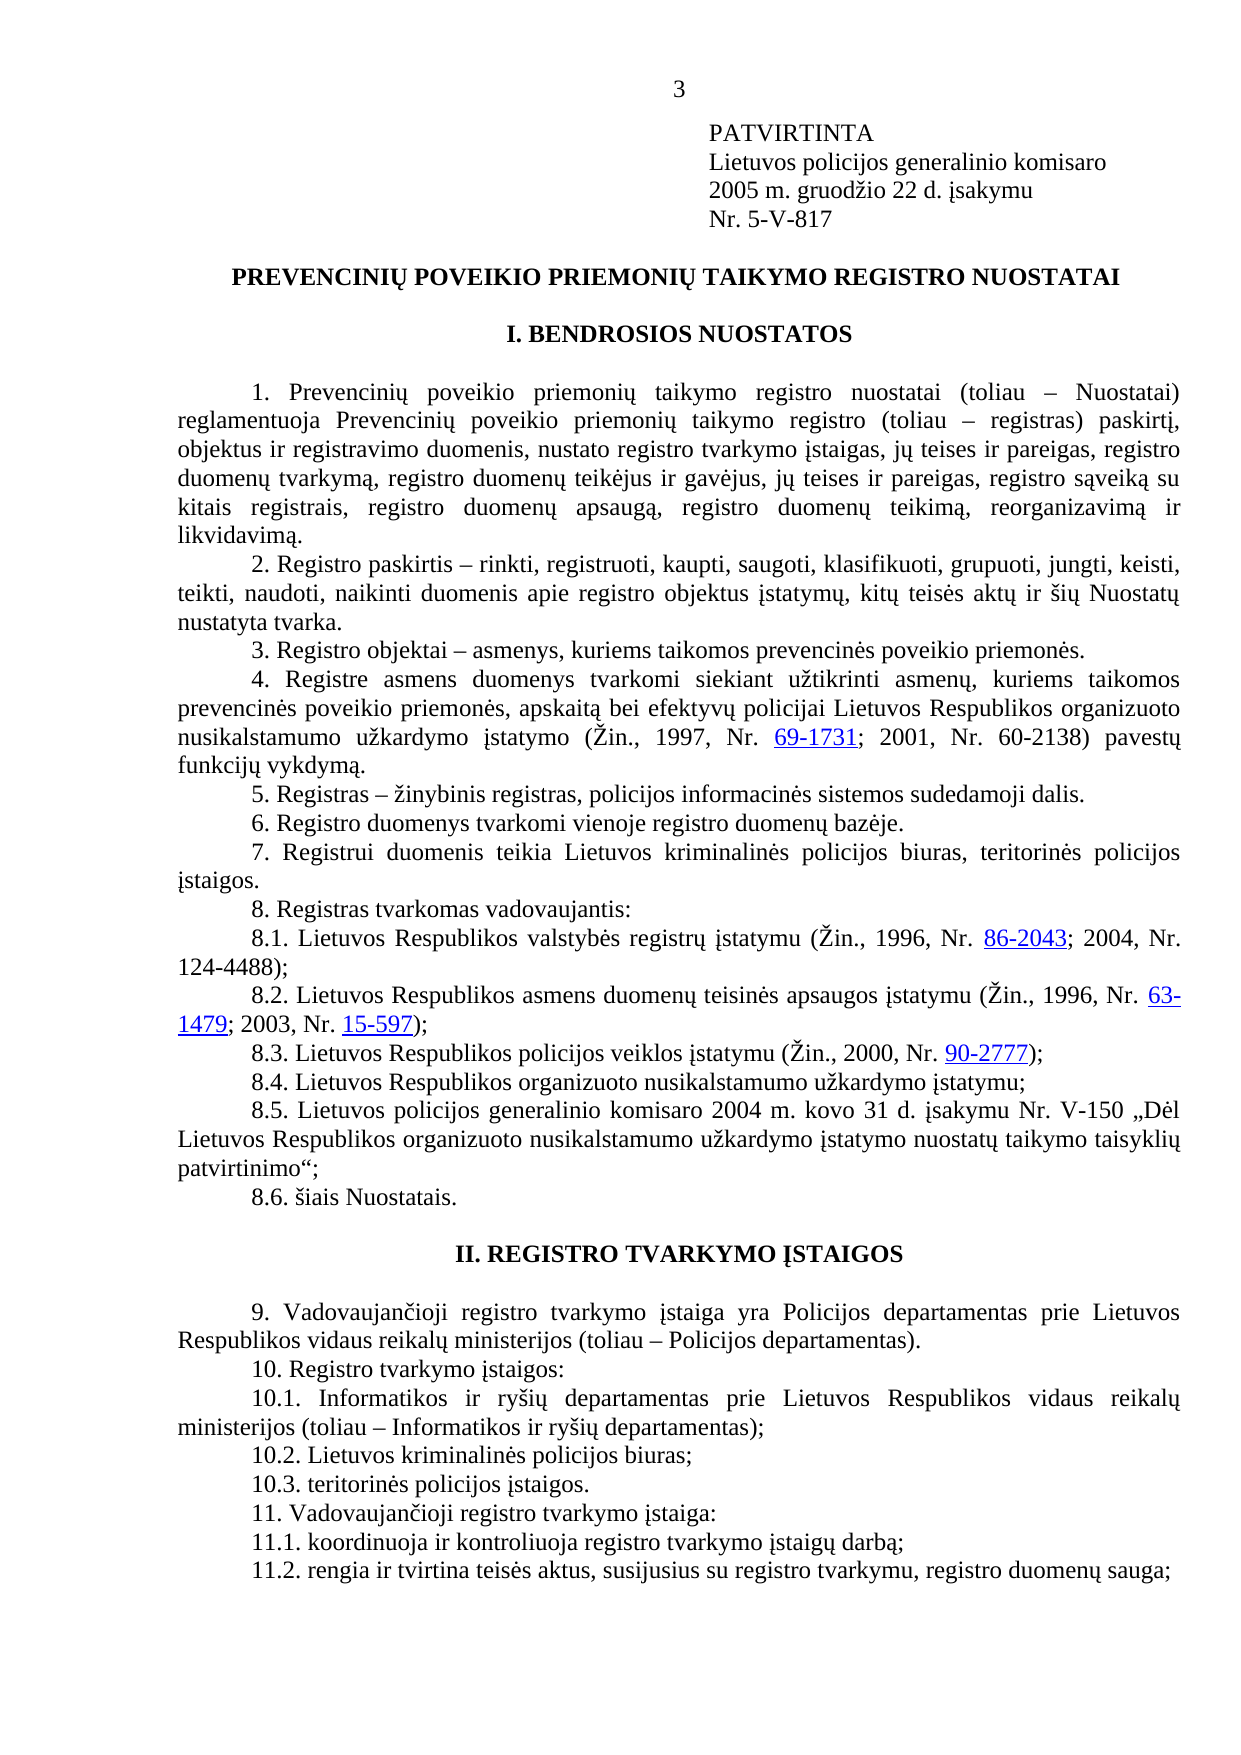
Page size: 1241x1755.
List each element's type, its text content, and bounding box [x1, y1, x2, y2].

text 10.1. Informatikos ir ryšių departamentas prie Lietuvos Respublikos vidaus reikalų ministerijos (toliau – Informatikos ir ryšių departamentas); [177, 1383, 1181, 1441]
text 8.1. Lietuvos Respublikos valstybės registrų įstatymu (Žin., 1996, Nr. 86-2043; 2004, Nr. 124-4488); [177, 923, 1181, 981]
text 10.2. Lietuvos kriminalinės policijos biuras; [177, 1441, 1181, 1469]
text Nr. 5-V-817 [177, 204, 1181, 233]
text PREVENCINIŲ POVEIKIO PRIEMONIŲ TAIKYMO REGISTRO NUOSTATAI [177, 262, 1181, 291]
text 8.4. Lietuvos Respublikos organizuoto nusikalstamumo užkardymo įstatymu; [177, 1067, 1181, 1096]
text 7. Registrui duomenis teikia Lietuvos kriminalinės policijos biuras, teritorinės policijos įstaigos. [177, 837, 1181, 894]
text 11.1. koordinuoja ir kontroliuoja registro tvarkymo įstaigų darbą; [177, 1527, 1181, 1556]
text 8.3. Lietuvos Respublikos policijos veiklos įstatymu (Žin., 2000, Nr. 90-2777); [177, 1038, 1181, 1067]
text 4. Registre asmens duomenys tvarkomi siekiant užtikrinti asmenų, kuriems taikomos prevencinės poveikio priemonės, apskaitą bei efektyvų policijai Lietuvos Respublikos organizuoto nusikalstamumo užkardymo įstatymo (Žin., 1997, Nr. 69-1731; 2001, Nr. 60-2138) pavestų funkcijų vykdymą. [177, 664, 1181, 779]
text 3. Registro objektai – asmenys, kuriems taikomos prevencinės poveikio priemonės. [177, 636, 1181, 664]
text 2. Registro paskirtis – rinkti, registruoti, kaupti, saugoti, klasifikuoti, grupuoti, jungti, keisti, teikti, naudoti, naikinti duomenis apie registro objektus įstatymų, kitų teisės aktų ir šių Nuostatų nustatyta tvarka. [177, 549, 1181, 636]
text 10.3. teritorinės policijos įstaigos. [177, 1469, 1181, 1498]
text I. BENDROSIOS NUOSTATOS [177, 319, 1181, 348]
text 10. Registro tvarkymo įstaigos: [177, 1354, 1181, 1383]
text 9. Vadovaujančioji registro tvarkymo įstaiga yra Policijos departamentas prie Lietuvos Respublikos vidaus reikalų ministerijos (toliau – Policijos departamentas). [177, 1297, 1181, 1354]
text 8. Registras tvarkomas vadovaujantis: [177, 894, 1181, 923]
text PATVIRTINTA [709, 118, 1181, 147]
text 8.5. Lietuvos policijos generalinio komisaro 2004 m. kovo 31 d. įsakymu Nr. V-150 „Dėl Lietuvos Respublikos organizuoto nusikalstamumo užkardymo įstatymo nuostatų taikymo taisyklių patvirtinimo“; [177, 1096, 1181, 1182]
text II. REGISTRO TVARKYMO ĮSTAIGOS [177, 1239, 1181, 1268]
text 8.6. šiais Nuostatais. [177, 1182, 1181, 1211]
text Lietuvos policijos generalinio komisaro [177, 147, 1181, 176]
text 5. Registras – žinybinis registras, policijos informacinės sistemos sudedamoji dalis. [177, 779, 1181, 808]
text 6. Registro duomenys tvarkomi vienoje registro duomenų bazėje. [177, 808, 1181, 837]
text 11.2. rengia ir tvirtina teisės aktus, susijusius su registro tvarkymu, registro duomenų sauga; [177, 1556, 1181, 1584]
text 11. Vadovaujančioji registro tvarkymo įstaiga: [177, 1498, 1181, 1527]
text 2005 m. gruodžio 22 d. įsakymu [177, 176, 1181, 204]
text 8.2. Lietuvos Respublikos asmens duomenų teisinės apsaugos įstatymu (Žin., 1996, Nr. 63-1479; 2003, Nr. 15-597); [177, 981, 1181, 1038]
text 1. Prevencinių poveikio priemonių taikymo registro nuostatai (toliau – Nuostatai) reglamentuoja Prevencinių poveikio priemonių taikymo registro (toliau – registras) paskirtį, objektus ir registravimo duomenis, nustato registro tvarkymo įstaigas, jų teises ir pareigas, registro duomenų tvarkymą, registro duomenų teikėjus ir gavėjus, jų teises ir pareigas, registro sąveiką su kitais registrais, registro duomenų apsaugą, registro duomenų teikimą, reorganizavimą ir likvidavimą. [177, 377, 1181, 549]
